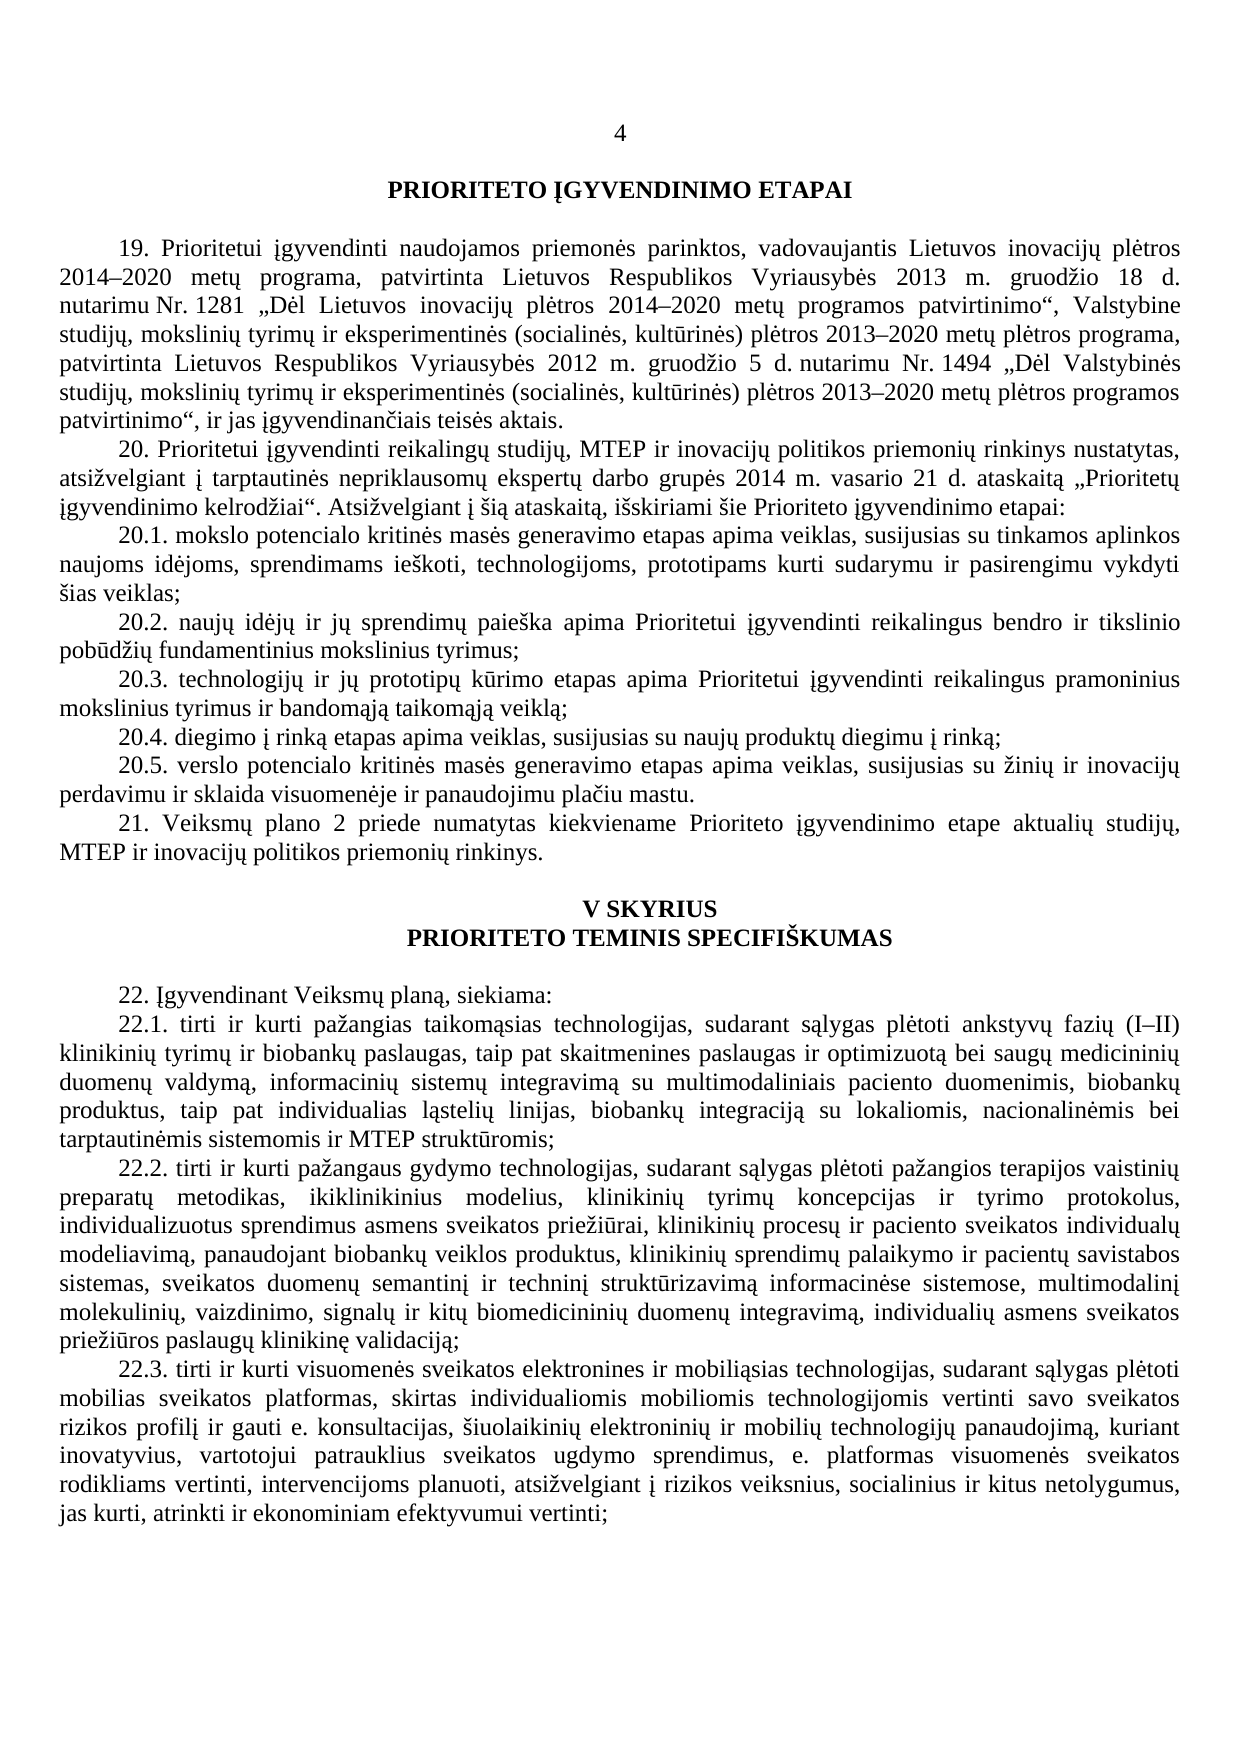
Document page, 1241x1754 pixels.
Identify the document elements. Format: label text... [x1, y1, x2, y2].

text 22.1. tirti ir kurti pažangias taikomąsias technologijas, sudarant sąlygas plėtoti ankstyvų fazių (I–II) klinikinių tyrimų ir biobankų paslaugas, taip pat skaitmenines paslaugas ir optimizuotą bei saugų medicininių duomenų valdymą, informacinių sistemų integravimą su multimodaliniais paciento duomenimis, biobankų produktus, taip pat individualias ląstelių linijas, biobankų integraciją su lokaliomis, nacionalinėmis bei tarptautinėmis sistemomis ir MTEP struktūromis; [59, 1009, 1181, 1153]
text 20.1. mokslo potencialo kritinės masės generavimo etapas apima veiklas, susijusias su tinkamos aplinkos naujoms idėjoms, sprendimams ieškoti, technologijoms, prototipams kurti sudarymu ir pasirengimu vykdyti šias veiklas; [59, 521, 1181, 607]
text 20.3. technologijų ir jų prototipų kūrimo etapas apima Prioritetui įgyvendinti reikalingus pramoninius mokslinius tyrimus ir bandomąją taikomąją veiklą; [59, 664, 1181, 722]
text 22.3. tirti ir kurti visuomenės sveikatos elektronines ir mobiliąsias technologijas, sudarant sąlygas plėtoti mobilias sveikatos platformas, skirtas individualiomis mobiliomis technologijomis vertinti savo sveikatos rizikos profilį ir gauti e. konsultacijas, šiuolaikinių elektroninių ir mobilių technologijų panaudojimą, kuriant inovatyvius, vartotojui patrauklius sveikatos ugdymo sprendimus, e. platformas visuomenės sveikatos rodikliams vertinti, intervencijoms planuoti, atsižvelgiant į rizikos veiksnius, socialinius ir kitus netolygumus, jas kurti, atrinkti ir ekonominiam efektyvumui vertinti; [59, 1354, 1181, 1527]
text 21. Veiksmų plano 2 priede numatytas kiekviename Prioriteto įgyvendinimo etape aktualių studijų, MTEP ir inovacijų politikos priemonių rinkinys. [59, 808, 1181, 866]
text 20.2. naujų idėjų ir jų sprendimų paieška apima Prioritetui įgyvendinti reikalingus bendro ir tikslinio pobūdžių fundamentinius mokslinius tyrimus; [59, 607, 1181, 664]
text V SKYRIUS [59, 894, 1181, 923]
text 22.2. tirti ir kurti pažangaus gydymo technologijas, sudarant sąlygas plėtoti pažangios terapijos vaistinių preparatų metodikas, ikiklinikinius modelius, klinikinių tyrimų koncepcijas ir tyrimo protokolus, individualizuotus sprendimus asmens sveikatos priežiūrai, klinikinių procesų ir paciento sveikatos individualų modeliavimą, panaudojant biobankų veiklos produktus, klinikinių sprendimų palaikymo ir pacientų savistabos sistemas, sveikatos duomenų semantinį ir techninį struktūrizavimą informacinėse sistemose, multimodalinį molekulinių, vaizdinimo, signalų ir kitų biomedicininių duomenų integravimą, individualių asmens sveikatos priežiūros paslaugų klinikinę validaciją; [59, 1153, 1181, 1354]
text 20.4. diegimo į rinką etapas apima veiklas, susijusias su naujų produktų diegimu į rinką; [59, 722, 1181, 751]
text 19. Prioritetui įgyvendinti naudojamos priemonės parinktos, vadovaujantis Lietuvos inovacijų plėtros 2014–2020 metų programa, patvirtinta Lietuvos Respublikos Vyriausybės 2013 m. gruodžio 18 d. nutarimu Nr. 1281 „Dėl Lietuvos inovacijų plėtros 2014–2020 metų programos patvirtinimo“, Valstybine studijų, mokslinių tyrimų ir eksperimentinės (socialinės, kultūrinės) plėtros 2013–2020 metų plėtros programa, patvirtinta Lietuvos Respublikos Vyriausybės 2012 m. gruodžio 5 d. nutarimu Nr. 1494 „Dėl Valstybinės studijų, mokslinių tyrimų ir eksperimentinės (socialinės, kultūrinės) plėtros 2013–2020 metų plėtros programos patvirtinimo“, ir jas įgyvendinančiais teisės aktais. [59, 233, 1181, 434]
text 20. Prioritetui įgyvendinti reikalingų studijų, MTEP ir inovacijų politikos priemonių rinkinys nustatytas, atsižvelgiant į tarptautinės nepriklausomų ekspertų darbo grupės 2014 m. vasario 21 d. ataskaitą „Prioritetų įgyvendinimo kelrodžiai“. Atsižvelgiant į šią ataskaitą, išskiriami šie Prioriteto įgyvendinimo etapai: [59, 434, 1181, 521]
text PRIORITETO TEMINIS SPECIFIŠKUMAS [59, 923, 1181, 952]
text 22. Įgyvendinant Veiksmų planą, siekiama: [59, 981, 1181, 1009]
text 20.5. verslo potencialo kritinės masės generavimo etapas apima veiklas, susijusias su žinių ir inovacijų perdavimu ir sklaida visuomenėje ir panaudojimu plačiu mastu. [59, 751, 1181, 808]
text PRIORITETO ĮGYVENDINIMO ETAPAI [59, 176, 1181, 204]
